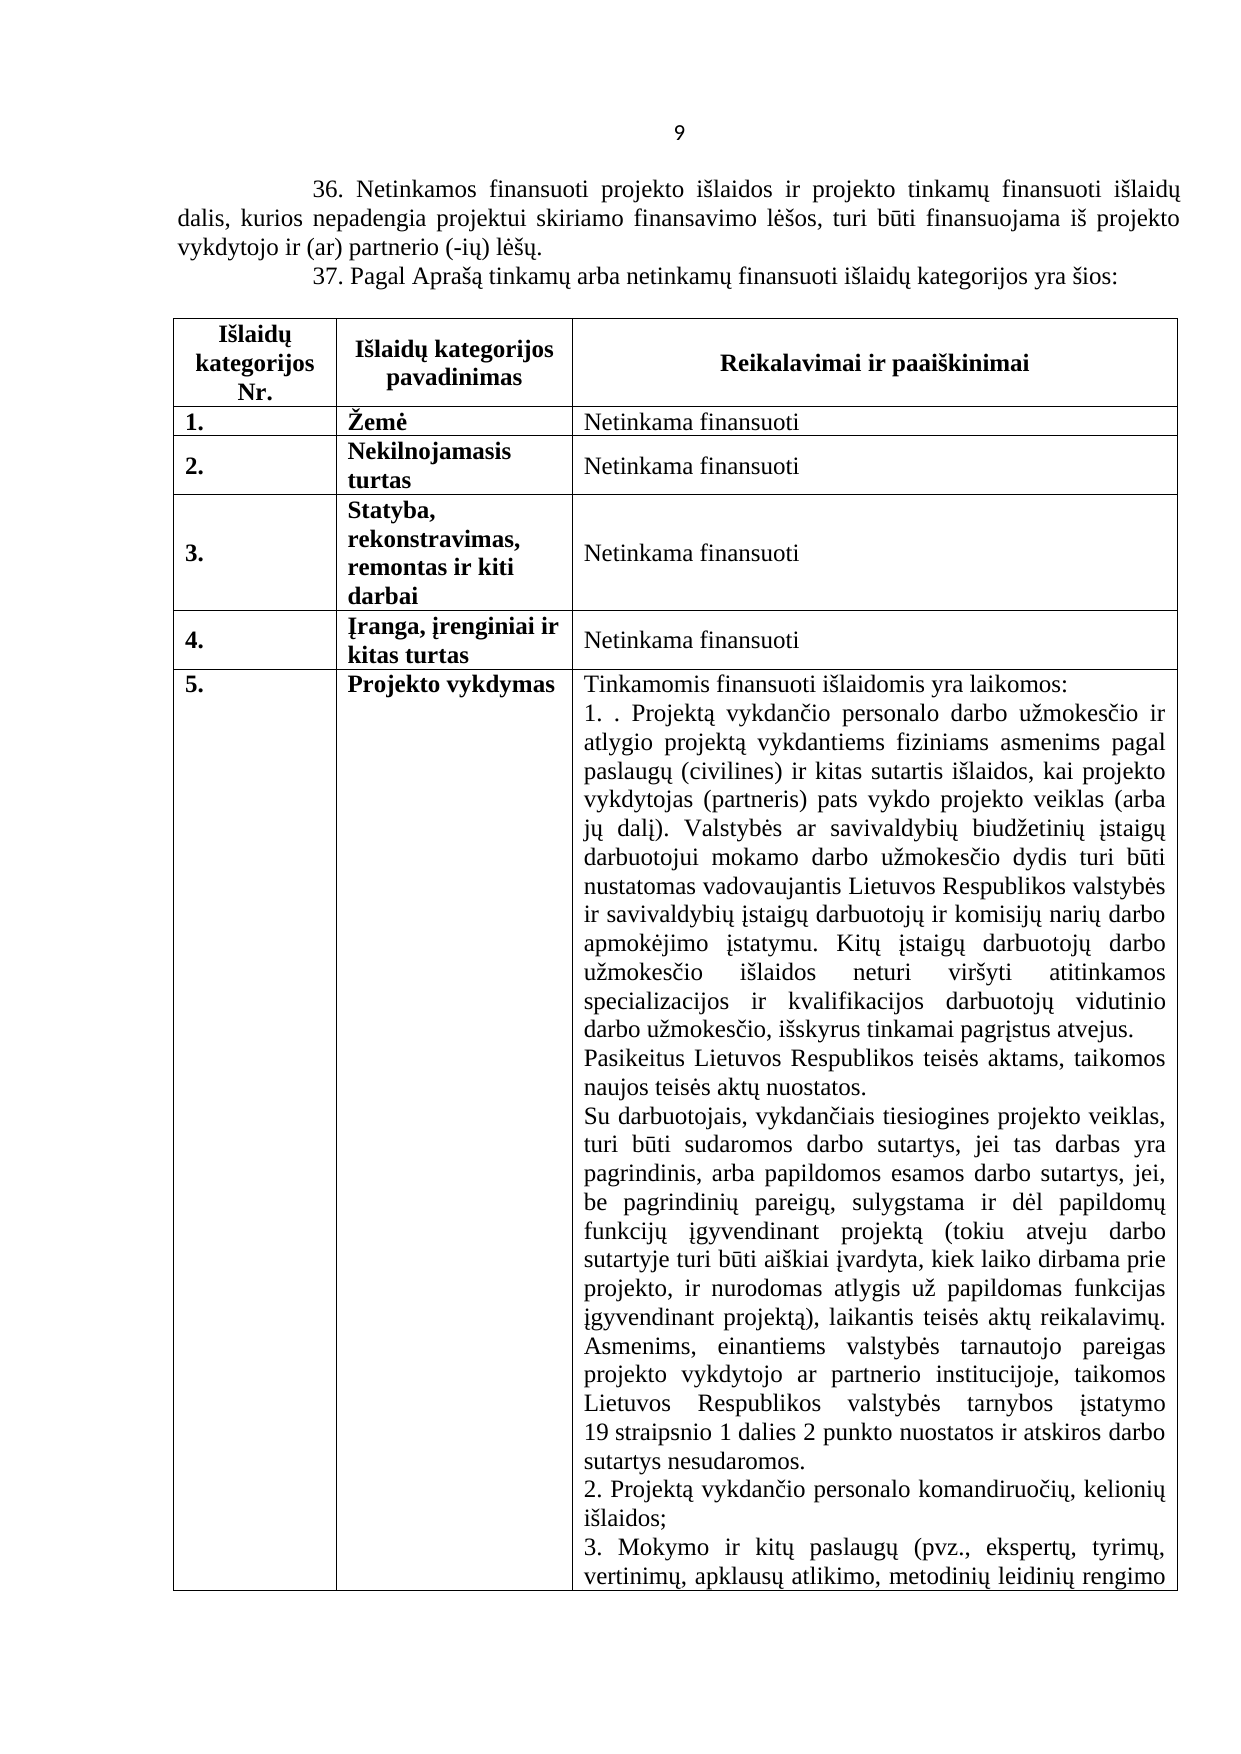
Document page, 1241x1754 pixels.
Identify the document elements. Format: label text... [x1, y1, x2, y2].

table_cell Netinkama finansuoti [573, 611, 1177, 668]
table_cell 1. [174, 407, 336, 435]
table_header Išlaidų kategorijos pavadinimas [337, 319, 572, 406]
table_header Išlaidų kategorijos Nr. [174, 319, 336, 406]
table_cell Tinkamomis finansuoti išlaidomis yra laikomos: 1. . Projektą vykdančio personalo darbo užmokesčio ir atlygio projektą vykdantiems fiziniams asmenims pagal paslaugų (civilines) ir kitas sutartis išlaidos, kai projekto vykdytojas (partneris) pats vykdo projekto veiklas (arba jų dalį). Valstybės ar savivaldybių biudžetinių įstaigų darbuotojui mokamo darbo užmokesčio dydis turi būti nustatomas vadovaujantis Lietuvos Respublikos valstybės ir savivaldybių įstaigų darbuotojų ir komisijų narių darbo apmokėjimo įstatymu. Kitų įstaigų darbuotojų darbo užmokesčio išlaidos neturi viršyti atitinkamos specializacijos ir kvalifikacijos darbuotojų vidutinio darbo užmokesčio, išskyrus tinkamai pagrįstus atvejus. Pasikeitus Lietuvos Respublikos teisės aktams, taikomos naujos teisės aktų nuostatos. Su darbuotojais, vykdančiais tiesiogines projekto veiklas, turi būti sudaromos darbo sutartys, jei tas darbas yra pagrindinis, arba papildomos esamos darbo sutartys, jei, be pagrindinių pareigų, sulygstama ir dėl papildomų funkcijų įgyvendinant projektą (tokiu atveju darbo sutartyje turi būti aiškiai įvardyta, kiek laiko dirbama prie projekto, ir nurodomas atlygis už papildomas funkcijas įgyvendinant projektą), laikantis teisės aktų reikalavimų. Asmenims, einantiems valstybės tarnautojo pareigas projekto vykdytojo ar partnerio institucijoje, taikomos Lietuvos Respublikos valstybės tarnybos įstatymo 19 straipsnio 1 dalies 2 punkto nuostatos ir atskiros darbo sutartys nesudaromos. 2. Projektą vykdančio personalo komandiruočių, kelionių išlaidos; 3. Mokymo ir kitų paslaugų (pvz., ekspertų, tyrimų, vertinimų, apklausų atlikimo, metodinių leidinių rengimo [573, 670, 1177, 1589]
table_cell 2. [174, 436, 336, 494]
table_cell Žemė [337, 407, 572, 435]
table_cell Netinkama finansuoti [573, 436, 1177, 494]
table_header Reikalavimai ir paaiškinimai [573, 319, 1177, 406]
table_cell 5. [174, 670, 336, 1589]
text 37. Pagal Aprašą tinkamų arba netinkamų finansuoti išlaidų kategorijos yra šios: [177, 261, 1181, 289]
table_cell 3. [174, 495, 336, 610]
text 36. Netinkamos finansuoti projekto išlaidos ir projekto tinkamų finansuoti išlaidų dalis, kurios nepadengia projektui skiriamo finansavimo lėšos, turi būti finansuojama iš projekto vykdytojo ir (ar) partnerio (-ių) lėšų. [177, 174, 1181, 261]
table_cell Statyba, rekonstravimas, remontas ir kiti darbai [337, 495, 572, 610]
table_cell Projekto vykdymas [337, 670, 572, 1589]
table_cell 4. [174, 611, 336, 668]
table_cell Netinkama finansuoti [573, 407, 1177, 435]
table_cell Įranga, įrenginiai ir kitas turtas [337, 611, 572, 668]
table_cell Netinkama finansuoti [573, 495, 1177, 610]
table_cell Nekilnojamasis turtas [337, 436, 572, 494]
